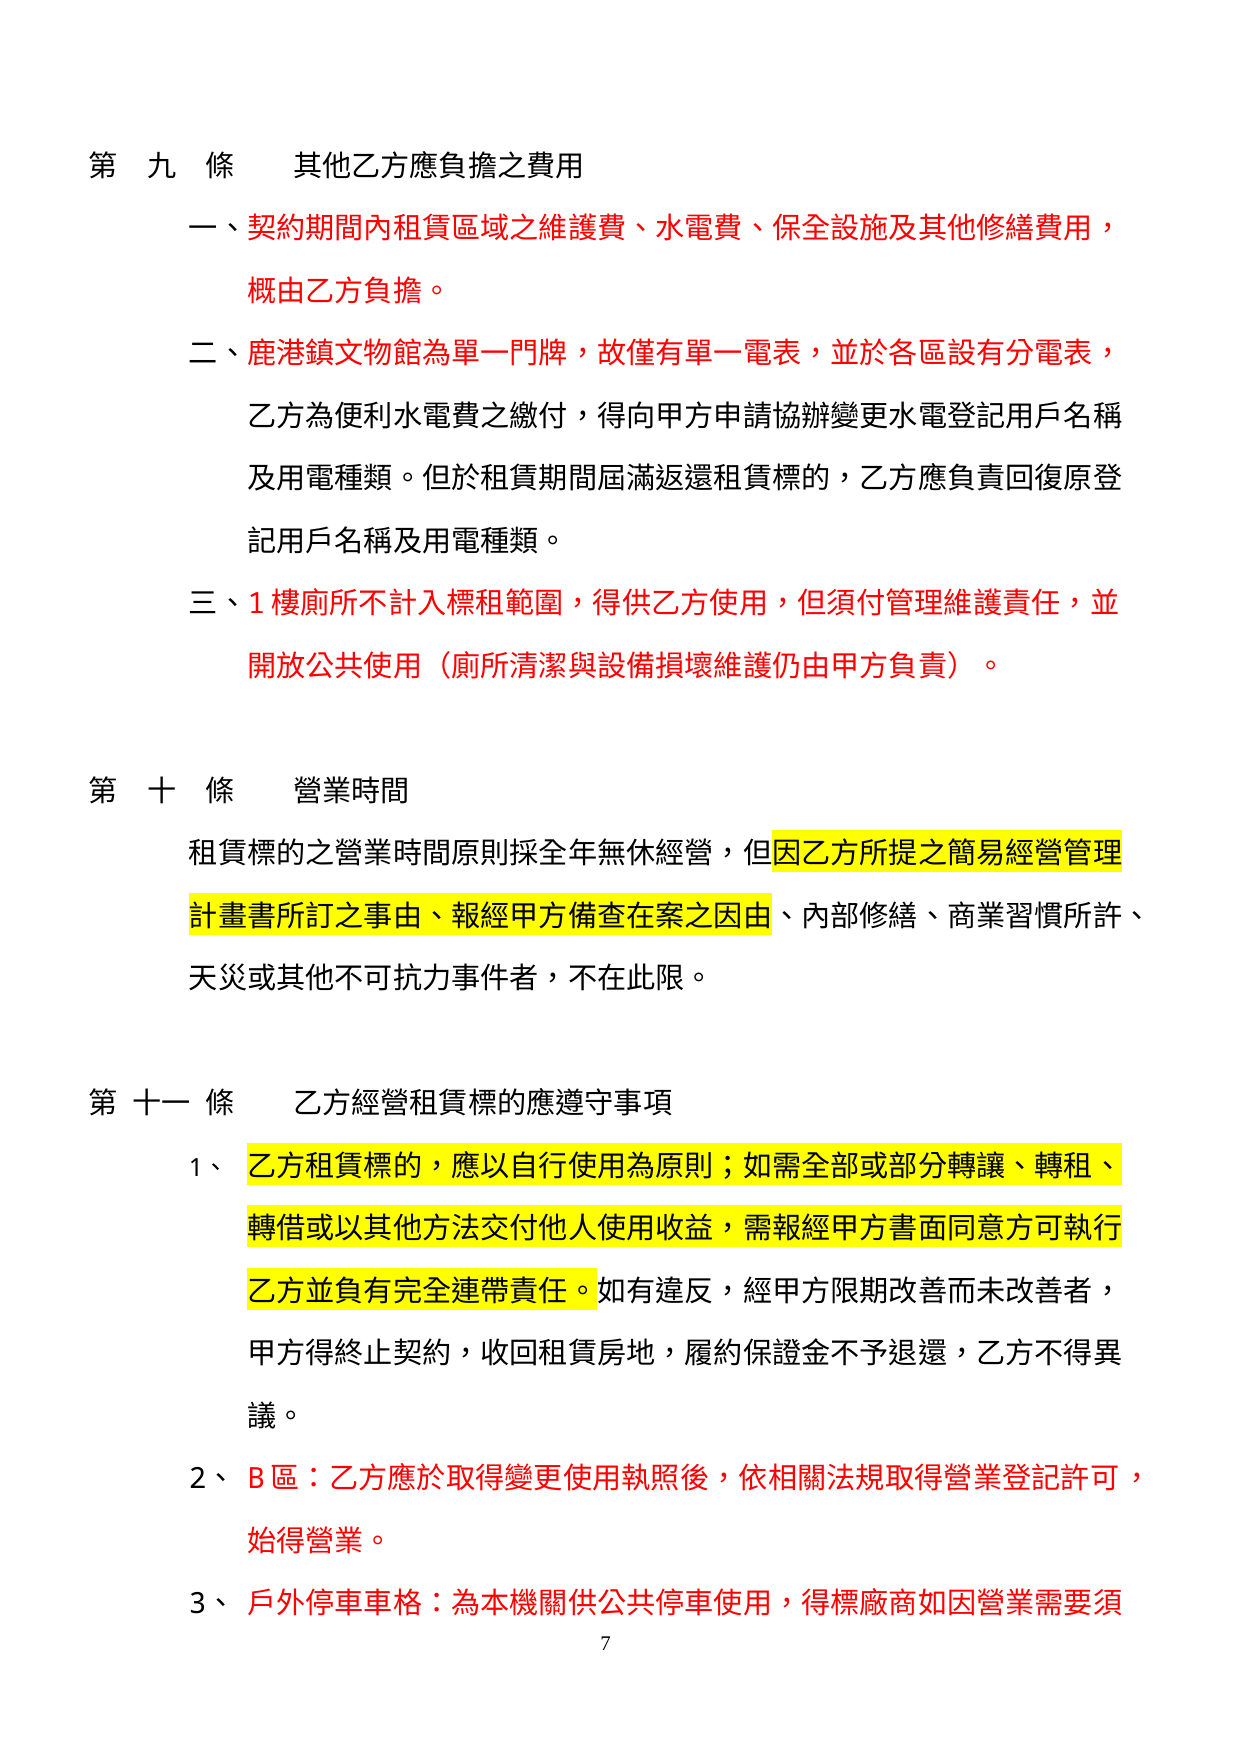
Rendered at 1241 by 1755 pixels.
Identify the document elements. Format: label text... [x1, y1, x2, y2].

text 三、1樓廁所不計入標租範圍，得供乙方使用，但須付管理維護責任，並開放公共使用（廁所清潔與設備損壞維護仍由甲方負責）。 [189, 559, 1122, 684]
text 第 九 條 其他乙方應負擔之費用 [89, 122, 1122, 184]
text 租賃標的之營業時間原則採全年無休經營，但因乙方所提之簡易經營管理計畫書所訂之事由、報經甲方備查在案之因由、內部修繕、商業習慣所許、天災或其他不可抗力事件者，不在此限。 [189, 809, 1122, 997]
list 戶外停車車格：為本機關供公共停車使用，得標廠商如因營業需要須 [189, 1559, 1122, 1622]
list B區：乙方應於取得變更使用執照後，依相關法規取得營業登記許可，始得營業。 [189, 1434, 1122, 1559]
text 第 十 條 營業時間 [89, 747, 1122, 809]
text 一、契約期間內租賃區域之維護費、水電費、保全設施及其他修繕費用，概由乙方負擔。 [189, 184, 1122, 309]
list 乙方租賃標的，應以自行使用為原則；如需全部或部分轉讓、轉租、轉借或以其他方法交付他人使用收益，需報經甲方書面同意方可執行，乙方並負有完全連帶責任。如有違反，經甲方限期改善而未改善者，甲方得終止契約，收回租賃房地，履約保證金不予退還，乙方不得異議。 [189, 1122, 1122, 1434]
text 二、鹿港鎮文物館為單一門牌，故僅有單一電表，並於各區設有分電表，乙方為便利水電費之繳付，得向甲方申請協辦變更水電登記用戶名稱及用電種類。但於租賃期間屆滿返還租賃標的，乙方應負責回復原登記用戶名稱及用電種類。 [189, 309, 1122, 559]
text 第 十一 條 乙方經營租賃標的應遵守事項 [89, 1059, 1122, 1122]
